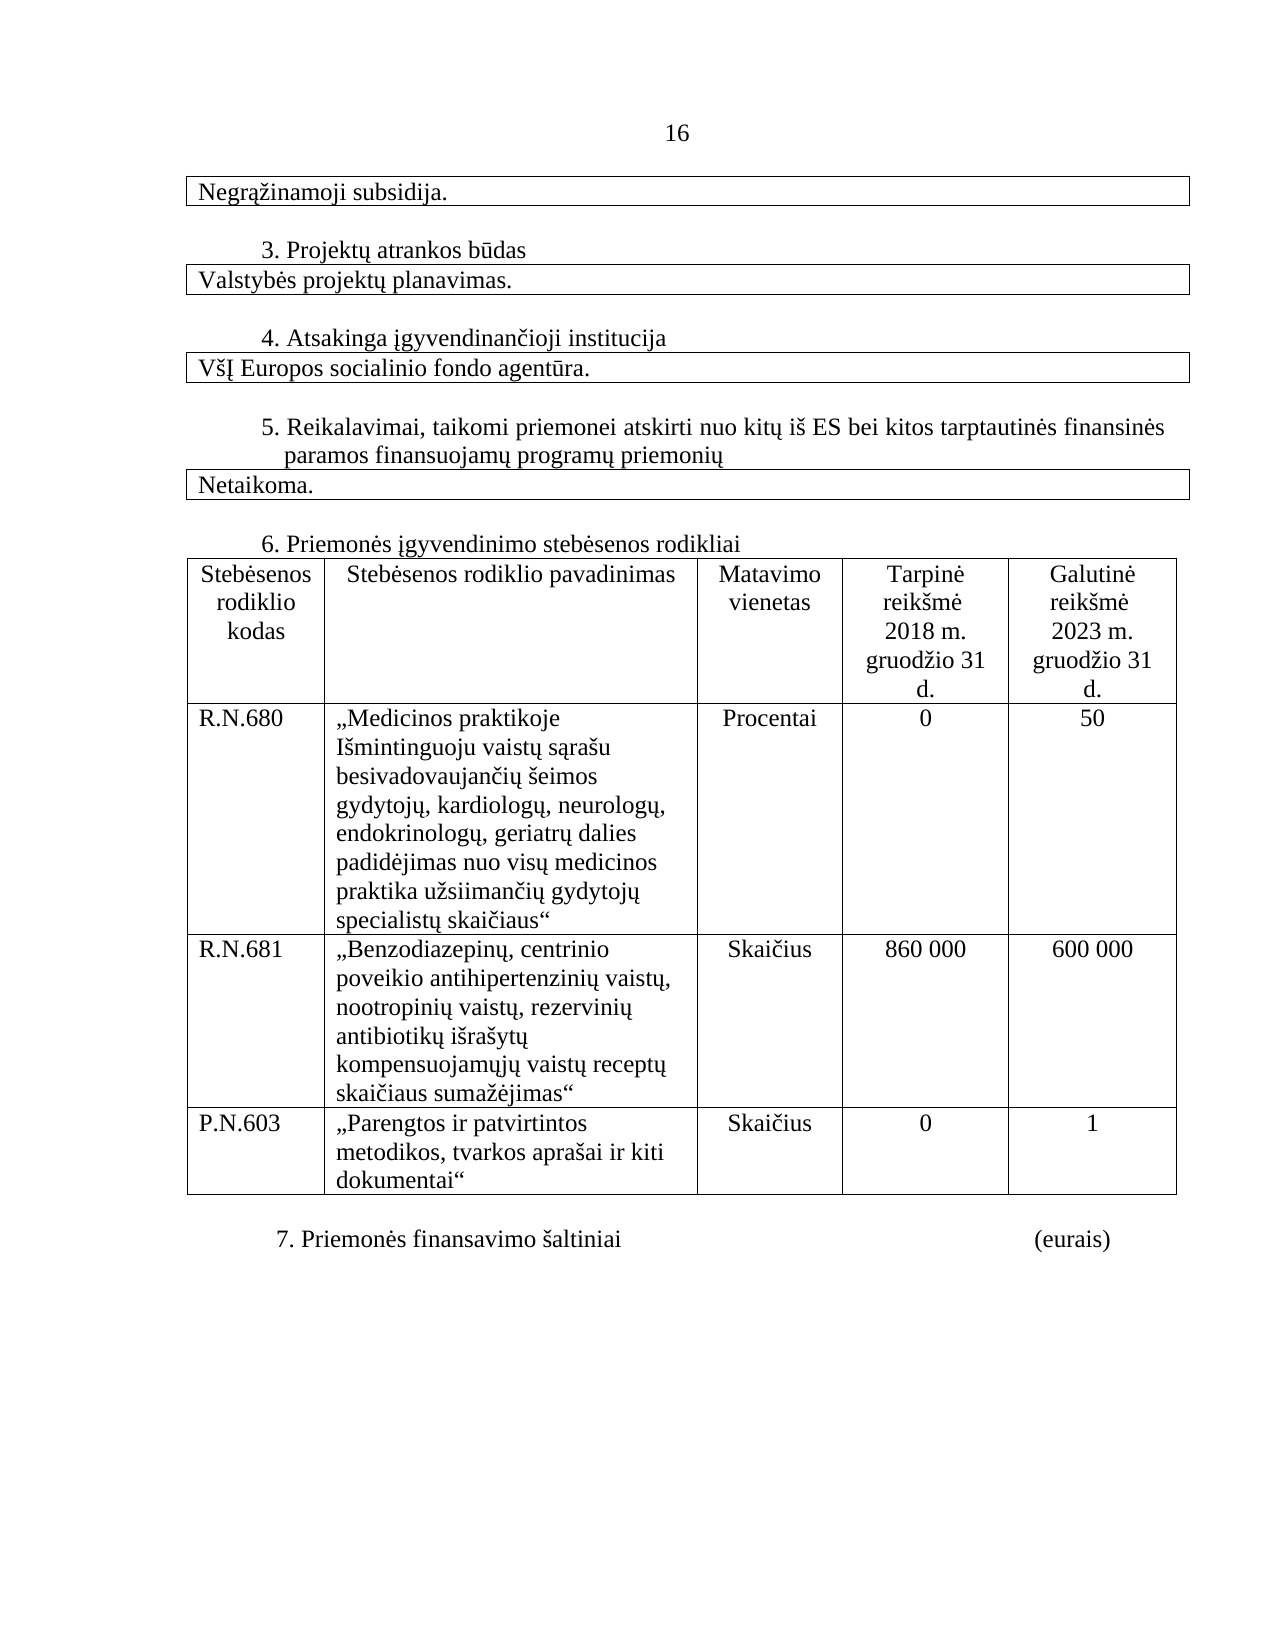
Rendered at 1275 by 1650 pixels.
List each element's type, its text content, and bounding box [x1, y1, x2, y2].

table_cell 0 [843, 1108, 1008, 1194]
table_cell Skaičius [698, 935, 842, 1107]
table_cell 50 [1009, 704, 1176, 933]
table_header Galutinė reikšmė 2023 m. gruodžio 31 d. [1009, 559, 1176, 702]
table_header Netaikoma. [187, 470, 1189, 499]
table_cell 860 000 [843, 935, 1008, 1107]
table_header Stebėsenos rodiklio pavadinimas [325, 559, 697, 702]
table_header Matavimo vienetas [698, 559, 842, 702]
table_header Tarpinė reikšmė 2018 m. gruodžio 31 d. [843, 559, 1008, 702]
table_cell Skaičius [698, 1108, 842, 1194]
table_cell Procentai [698, 704, 842, 933]
table_header Valstybės projektų planavimas. [187, 265, 1189, 294]
text 4. Atsakinga įgyvendinančioji institucija [261, 323, 1167, 352]
table_cell R.N.681 [188, 935, 324, 1107]
table_header Negrąžinamoji subsidija. [187, 177, 1189, 205]
text 3. Projektų atrankos būdas [261, 235, 1167, 264]
table_cell „Medicinos praktikoje Išmintinguoju vaistų sąrašu besivadovaujančių šeimos gydytojų, kardiologų, neurologų, endokrinologų, geriatrų dalies padidėjimas nuo visų medicinos praktika užsiimančių gydytojų specialistų skaičiaus“ [325, 704, 697, 933]
table_cell 600 000 [1009, 935, 1176, 1107]
table_header VšĮ Europos socialinio fondo agentūra. [187, 353, 1189, 382]
table_header Stebėsenos rodiklio kodas [188, 559, 324, 702]
table_cell 0 [843, 704, 1008, 933]
text 5. Reikalavimai, taikomi priemonei atskirti nuo kitų iš ES bei kitos tarptautinės finansinės paramos finansuojamų programų priemonių [261, 412, 1167, 469]
text 7. Priemonės finansavimo šaltiniai (eurais) [276, 1224, 1167, 1253]
table_cell „Benzodiazepinų, centrinio poveikio antihipertenzinių vaistų, nootropinių vaistų, rezervinių antibiotikų išrašytų kompensuojamųjų vaistų receptų skaičiaus sumažėjimas“ [325, 935, 697, 1107]
text 6. Priemonės įgyvendinimo stebėsenos rodikliai [261, 529, 1167, 558]
table_cell R.N.680 [188, 704, 324, 933]
table_cell P.N.603 [188, 1108, 324, 1194]
table_cell „Parengtos ir patvirtintos metodikos, tvarkos aprašai ir kiti dokumentai“ [325, 1108, 697, 1194]
table_cell 1 [1009, 1108, 1176, 1194]
